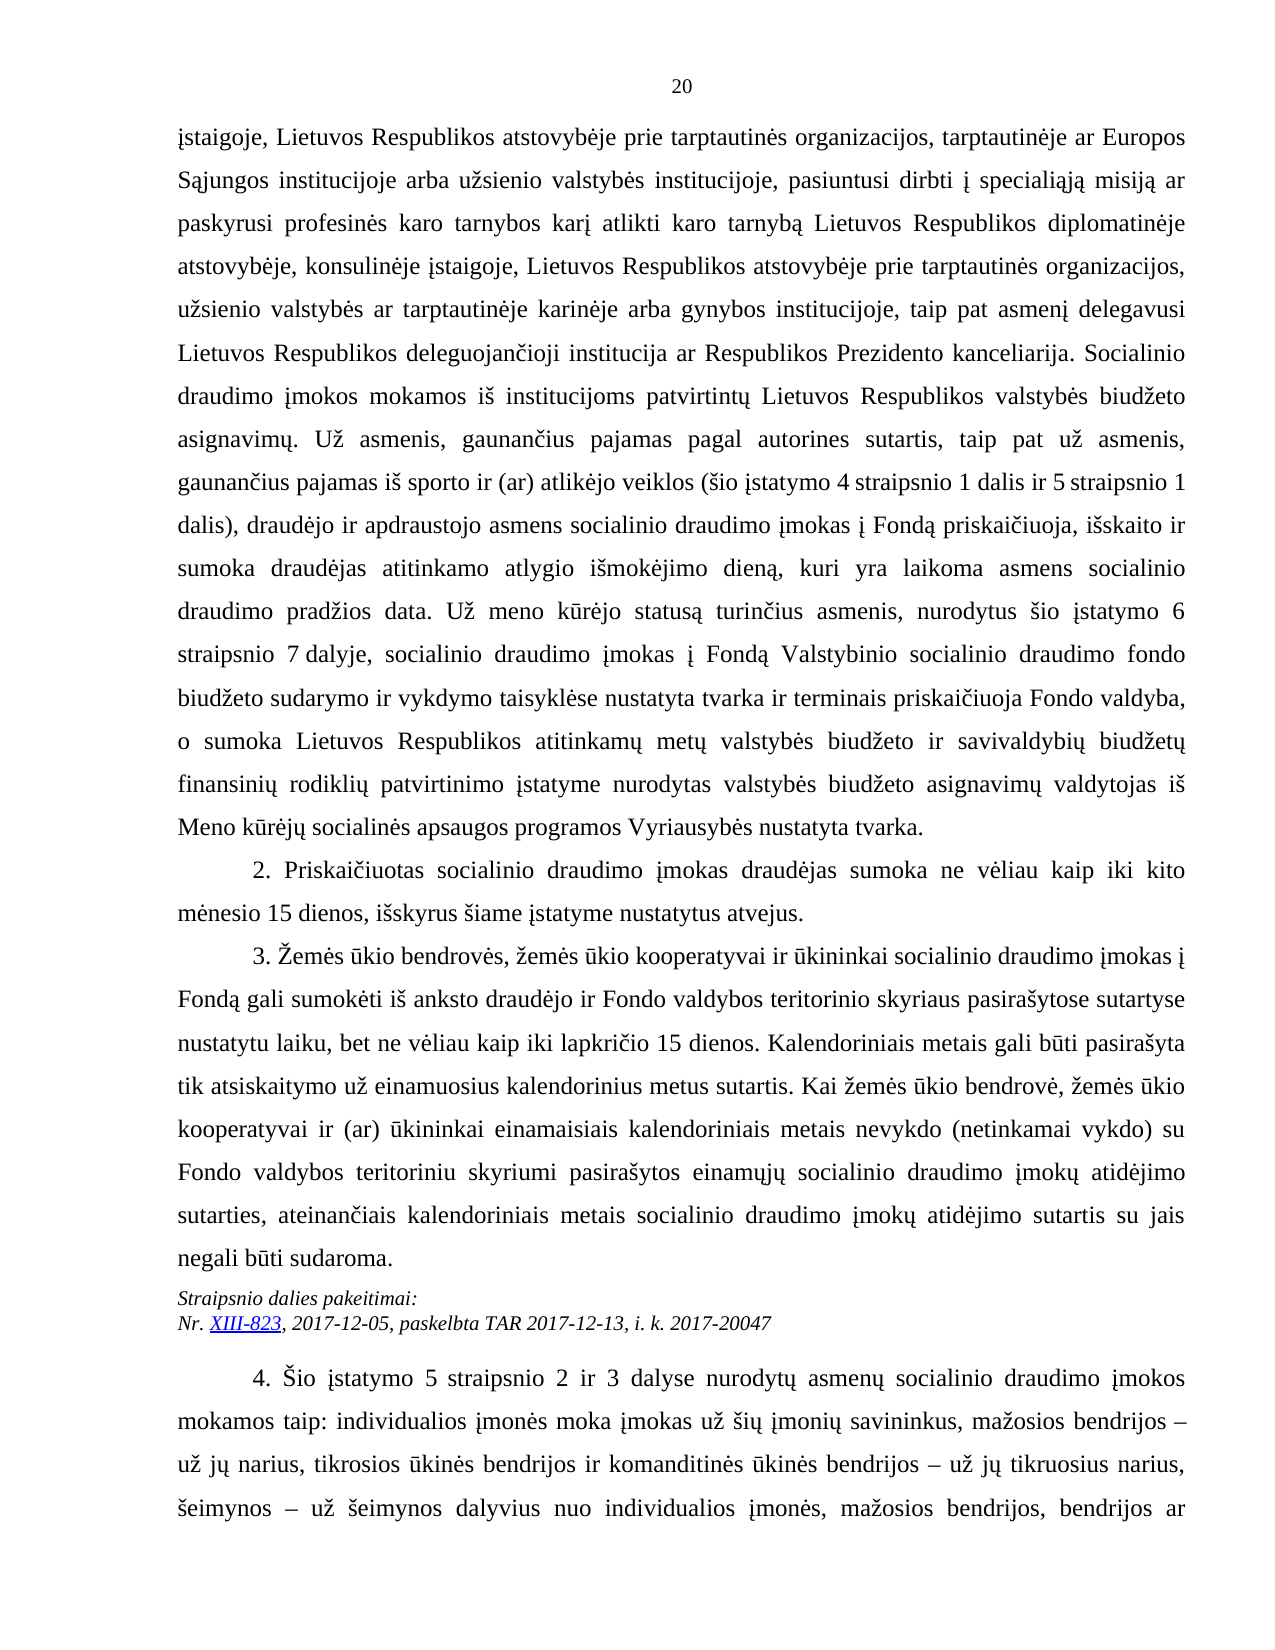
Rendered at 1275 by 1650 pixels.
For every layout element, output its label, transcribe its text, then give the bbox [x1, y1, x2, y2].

text Straipsnio dalies pakeitimai: [177, 1286, 1186, 1310]
text 4. Šio įstatymo 5 straipsnio 2 ir 3 dalyse nurodytų asmenų socialinio draudimo įmokos mokamos taip: individualios įmonės moka įmokas už šių įmonių savininkus, mažosios bendrijos – už jų narius, tikrosios ūkinės bendrijos ir komanditinės ūkinės bendrijos – už jų tikruosius narius, šeimynos – už šeimynos dalyvius nuo individualios įmonės, mažosios bendrijos, bendrijos ar [177, 1363, 1186, 1521]
text 2. Priskaičiuotas socialinio draudimo įmokas draudėjas sumoka ne vėliau kaip iki kito mėnesio 15 dienos, išskyrus šiame įstatyme nustatytus atvejus. [177, 855, 1186, 927]
text įstaigoje, Lietuvos Respublikos atstovybėje prie tarptautinės organizacijos, tarptautinėje ar Europos Sąjungos institucijoje arba užsienio valstybės institucijoje, pasiuntusi dirbti į specialiąją misiją ar paskyrusi profesinės karo tarnybos karį atlikti karo tarnybą Lietuvos Respublikos diplomatinėje atstovybėje, konsulinėje įstaigoje, Lietuvos Respublikos atstovybėje prie tarptautinės organizacijos, užsienio valstybės ar tarptautinėje karinėje arba gynybos institucijoje, taip pat asmenį delegavusi Lietuvos Respublikos deleguojančioji institucija ar Respublikos Prezidento kanceliarija. Socialinio draudimo įmokos mokamos iš institucijoms patvirtintų Lietuvos Respublikos valstybės biudžeto asignavimų. Už asmenis, gaunančius pajamas pagal autorines sutartis, taip pat už asmenis, gaunančius pajamas iš sporto ir (ar) atlikėjo veiklos (šio įstatymo 4 straipsnio 1 dalis ir 5 straipsnio 1 dalis), draudėjo ir apdraustojo asmens socialinio draudimo įmokas į Fondą priskaičiuoja, išskaito ir sumoka draudėjas atitinkamo atlygio išmokėjimo dieną, kuri yra laikoma asmens socialinio draudimo pradžios data. Už meno kūrėjo statusą turinčius asmenis, nurodytus šio įstatymo 6 straipsnio 7 dalyje, socialinio draudimo įmokas į Fondą Valstybinio socialinio draudimo fondo biudžeto sudarymo ir vykdymo taisyklėse nustatyta tvarka ir terminais priskaičiuoja Fondo valdyba, o sumoka Lietuvos Respublikos atitinkamų metų valstybės biudžeto ir savivaldybių biudžetų finansinių rodiklių patvirtinimo įstatyme nurodytas valstybės biudžeto asignavimų valdytojas iš Meno kūrėjų socialinės apsaugos programos Vyriausybės nustatyta tvarka. [177, 122, 1186, 841]
text Nr. XIII-823, 2017-12-05, paskelbta TAR 2017-12-13, i. k. 2017-20047 [177, 1310, 1186, 1334]
text 3. Žemės ūkio bendrovės, žemės ūkio kooperatyvai ir ūkininkai socialinio draudimo įmokas į Fondą gali sumokėti iš anksto draudėjo ir Fondo valdybos teritorinio skyriaus pasirašytose sutartyse nustatytu laiku, bet ne vėliau kaip iki lapkričio 15 dienos. Kalendoriniais metais gali būti pasirašyta tik atsiskaitymo už einamuosius kalendorinius metus sutartis. Kai žemės ūkio bendrovė, žemės ūkio kooperatyvai ir (ar) ūkininkai einamaisiais kalendoriniais metais nevykdo (netinkamai vykdo) su Fondo valdybos teritoriniu skyriumi pasirašytos einamųjų socialinio draudimo įmokų atidėjimo sutarties, ateinančiais kalendoriniais metais socialinio draudimo įmokų atidėjimo sutartis su jais negali būti sudaroma. [177, 941, 1186, 1272]
